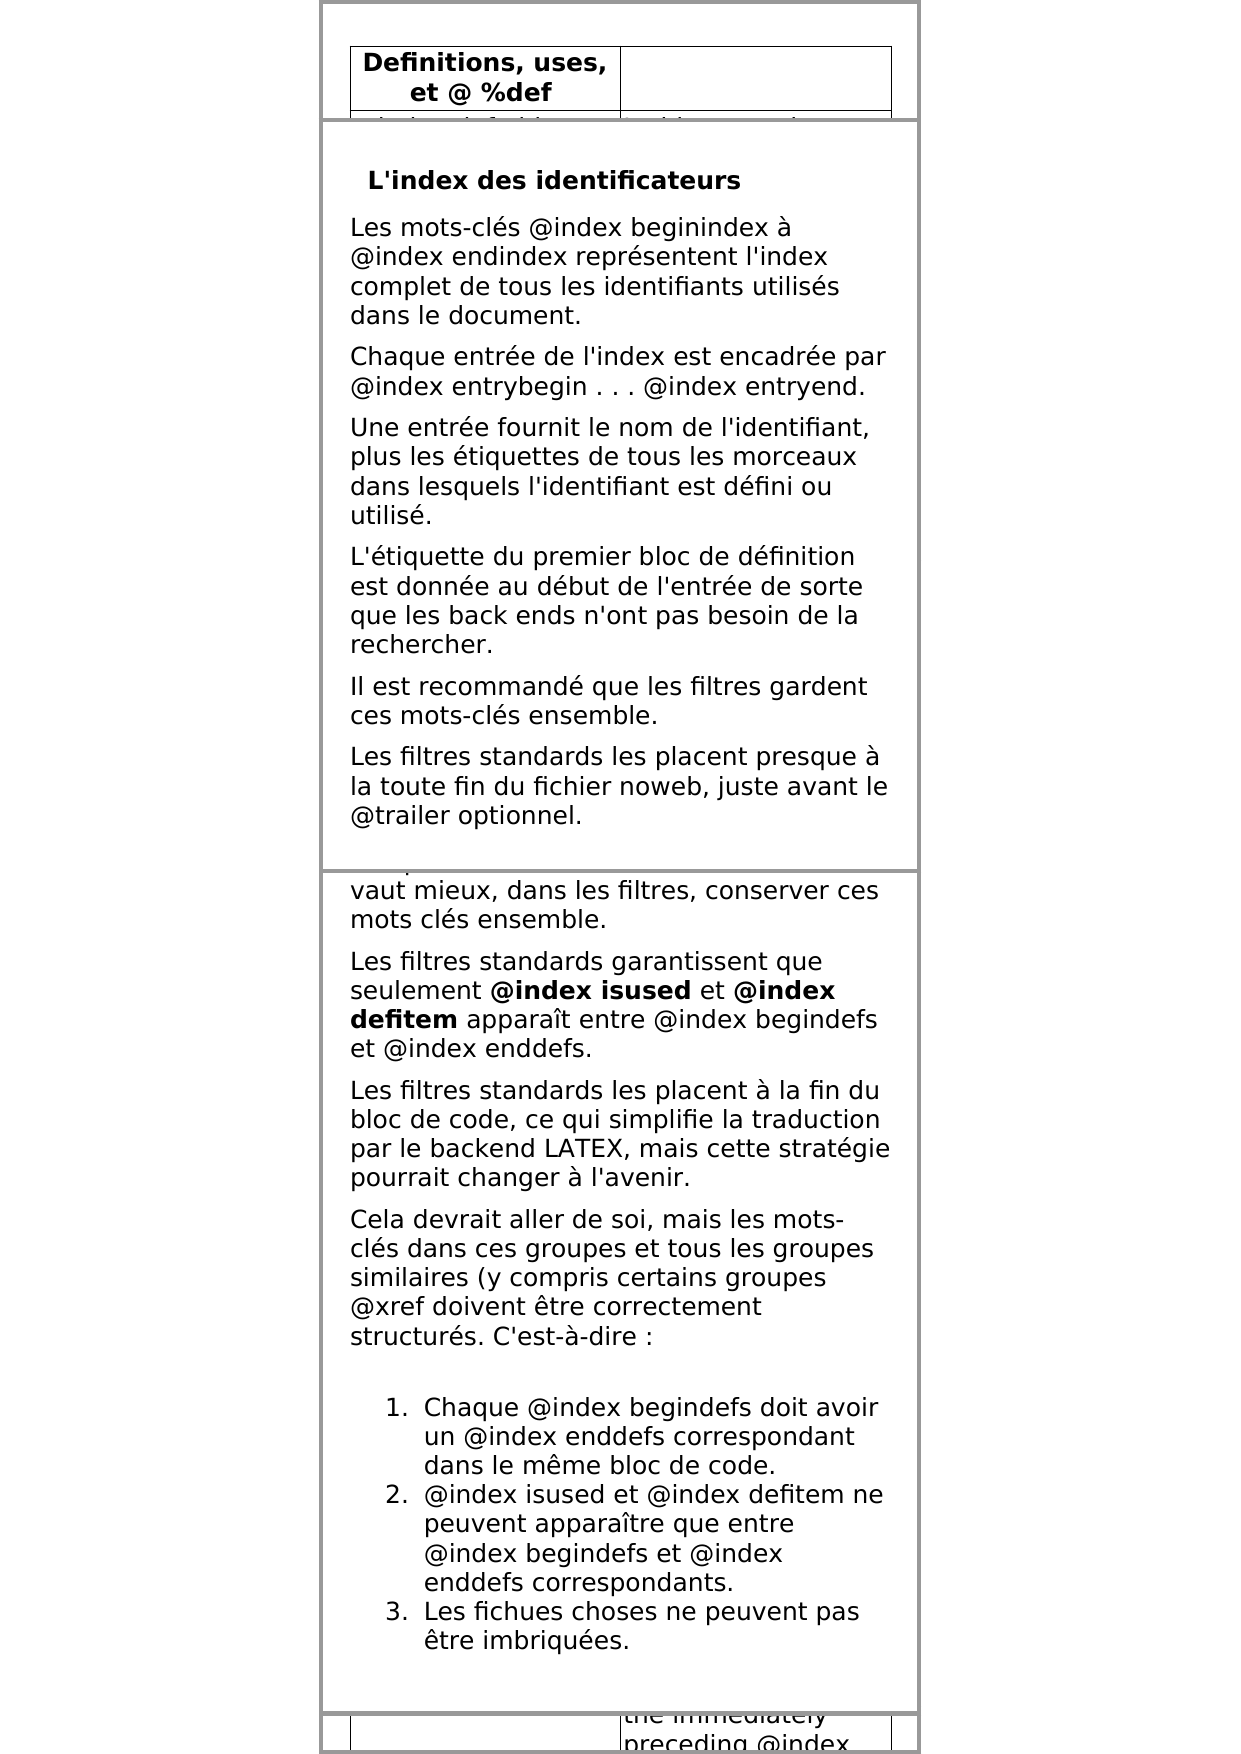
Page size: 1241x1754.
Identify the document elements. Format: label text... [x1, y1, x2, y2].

table_cell @index useitem ident [351, 1716, 620, 1750]
table_header [621, 47, 891, 110]
table_header Identificateurs définis dans un bloc Les mots-clés de @index begindefs jusqu'à @index enddefs sont utilisés pour représenter une structure de données plus complexe donnant la liste des identifiants définis dans un bloc de code. La constellation représente une liste d'identifiants ; un @index defitem apparaît pour chaque identifiant. Le groupe indique également dans quels autres morceaux chaque identifiant est utilisé ; ces morceaux sont listés par @index isused keywords qui apparaissent juste avant @index defitem. Les étiquettes de ces mots-clés apparaissent dans l'ordre des blocs de code correspondants et il n'y a pas de doublons. Ces mots clés peuvent apparaître n'importe où dans un bloc de code, mais il vaut mieux, dans les filtres, conserver ces mots clés ensemble. Les filtres standards garantissent que seulement @index isused et @index defitem apparaît entre @index begindefs et @index enddefs. Les filtres standards les placent à la fin du bloc de code, ce qui simplifie la traduction par le backend LATEX, mais cette stratégie pourrait changer à l'avenir. Cela devrait aller de soi, mais les mots-clés dans ces groupes et tous les groupes similaires (y compris certains groupes @xref doivent être correctement structurés. C'est-à-dire : Chaque @index begindefs doit avoir un @index enddefs correspondant dans le même bloc de code. @index isused et @index defitem ne peuvent apparaître que entre @index begindefs et @index enddefs correspondants. Les fichues choses ne peuvent pas être imbriquées. [332, 873, 908, 1703]
table_cell ident is used in this chunk, and it is defined in each of the chunks named in the immediately preceding @index isdefined. [621, 1716, 891, 1750]
table_header Definitions, uses, et @ %def [351, 47, 620, 110]
table_cell @index defn ident [351, 111, 620, 118]
table_header [332, 1716, 350, 1750]
table_header [332, 13, 908, 118]
table_cell Le bloc actuel contient une définition d'ident [621, 111, 891, 118]
table_header [892, 1716, 908, 1750]
table_header L'index des identificateurs Les mots-clés @index beginindex à @index endindex représentent l'index complet de tous les identifiants utilisés dans le document. Chaque entrée de l'index est encadrée par @index entrybegin . . . @index entryend. Une entrée fournit le nom de l'identifiant, plus les étiquettes de tous les morceaux dans lesquels l'identifiant est défini ou utilisé. L'étiquette du premier bloc de définition est donnée au début de l'entrée de sorte que les back ends n'ont pas besoin de la rechercher. Il est recommandé que les filtres gardent ces mots-clés ensemble. Les filtres standards les placent presque à la toute fin du fichier noweb, juste avant le @trailer optionnel. [332, 131, 908, 860]
